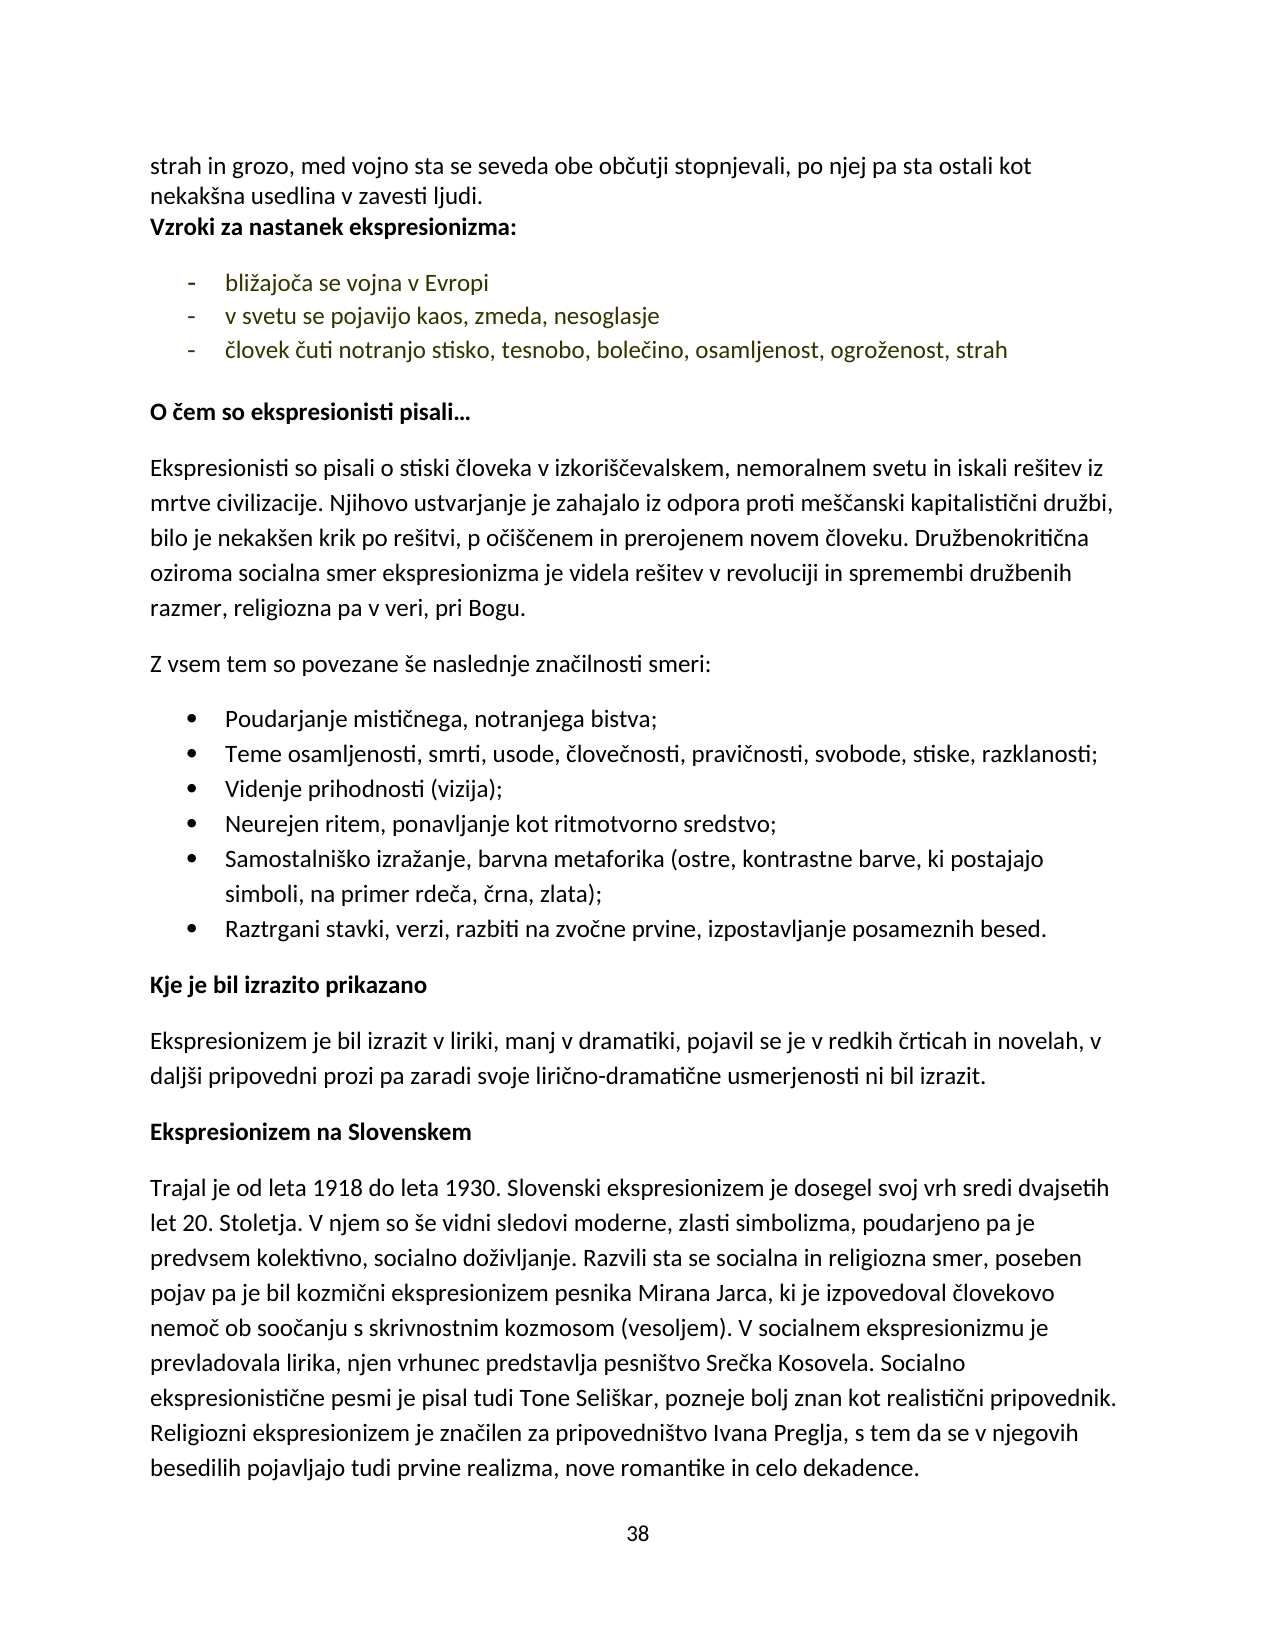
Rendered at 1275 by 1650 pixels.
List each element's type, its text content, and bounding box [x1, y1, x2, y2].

text Z vsem tem so povezane še naslednje značilnosti smeri: [150, 648, 1125, 678]
text O čem so ekspresionisti pisali… [150, 396, 1125, 427]
list bližajoča se vojna v Evropi [187, 267, 1125, 297]
list v svetu se pojavijo kaos, zmeda, nesoglasje [187, 297, 1125, 331]
text Ekspresionizem na Slovenskem [150, 1116, 1125, 1147]
list Videnje prihodnosti (vizija); [187, 773, 1125, 804]
text Ekspresionisti so pisali o stiski človeka v izkoriščevalskem, nemoralnem svetu in iskali rešitev iz mrtve civilizacije. Njihovo ustvarjanje je zahajalo iz odpora proti meščanski kapitalistični družbi, bilo je nekakšen krik po rešitvi, p očiščenem in prerojenem novem človeku. Družbenokritična oziroma socialna smer ekspresionizma je videla rešitev v revoluciji in spremembi družbenih razmer, religiozna pa v veri, pri Bogu. [150, 452, 1125, 622]
text Ekspresionizem je bil izrazit v liriki, manj v dramatiki, pojavil se je v redkih črticah in novelah, v daljši pripovedni prozi pa zaradi svoje lirično-dramatične usmerjenosti ni bil izrazit. [150, 1025, 1125, 1091]
list Teme osamljenosti, smrti, usode, človečnosti, pravičnosti, svobode, stiske, razklanosti; [187, 738, 1125, 769]
list Raztrgani stavki, verzi, razbiti na zvočne prvine, izpostavljanje posameznih besed. [187, 913, 1125, 944]
list Samostalniško izražanje, barvna metaforika (ostre, kontrastne barve, ki postajajo simboli, na primer rdeča, črna, zlata); [187, 843, 1125, 909]
list Poudarjanje mističnega, notranjega bistva; [187, 703, 1125, 734]
text Trajal je od leta 1918 do leta 1930. Slovenski ekspresionizem je dosegel svoj vrh sredi dvajsetih let 20. Stoletja. V njem so še vidni sledovi moderne, zlasti simbolizma, poudarjeno pa je predvsem kolektivno, socialno doživljanje. Razvili sta se socialna in religiozna smer, poseben pojav pa je bil kozmični ekspresionizem pesnika Mirana Jarca, ki je izpovedoval človekovo nemoč ob soočanju s skrivnostnim kozmosom (vesoljem). V socialnem ekspresionizmu je prevladovala lirika, njen vrhunec predstavlja pesništvo Srečka Kosovela. Socialno ekspresionistične pesmi je pisal tudi Tone Seliškar, pozneje bolj znan kot realistični pripovednik. Religiozni ekspresionizem je značilen za pripovedništvo Ivana Preglja, s tem da se v njegovih besedilih pojavljajo tudi prvine realizma, nove romantike in celo dekadence. [150, 1172, 1125, 1482]
text strah in grozo, med vojno sta se seveda obe občutji stopnjevali, po njej pa sta ostali kot nekakšna usedlina v zavesti ljudi. [150, 150, 1125, 211]
text Kje je bil izrazito prikazano [150, 969, 1125, 1000]
text Vzroki za nastanek ekspresionizma: [150, 211, 1125, 242]
list človek čuti notranjo stisko, tesnobo, bolečino, osamljenost, ogroženost, strah [187, 331, 1125, 366]
list Neurejen ritem, ponavljanje kot ritmotvorno sredstvo; [187, 808, 1125, 839]
